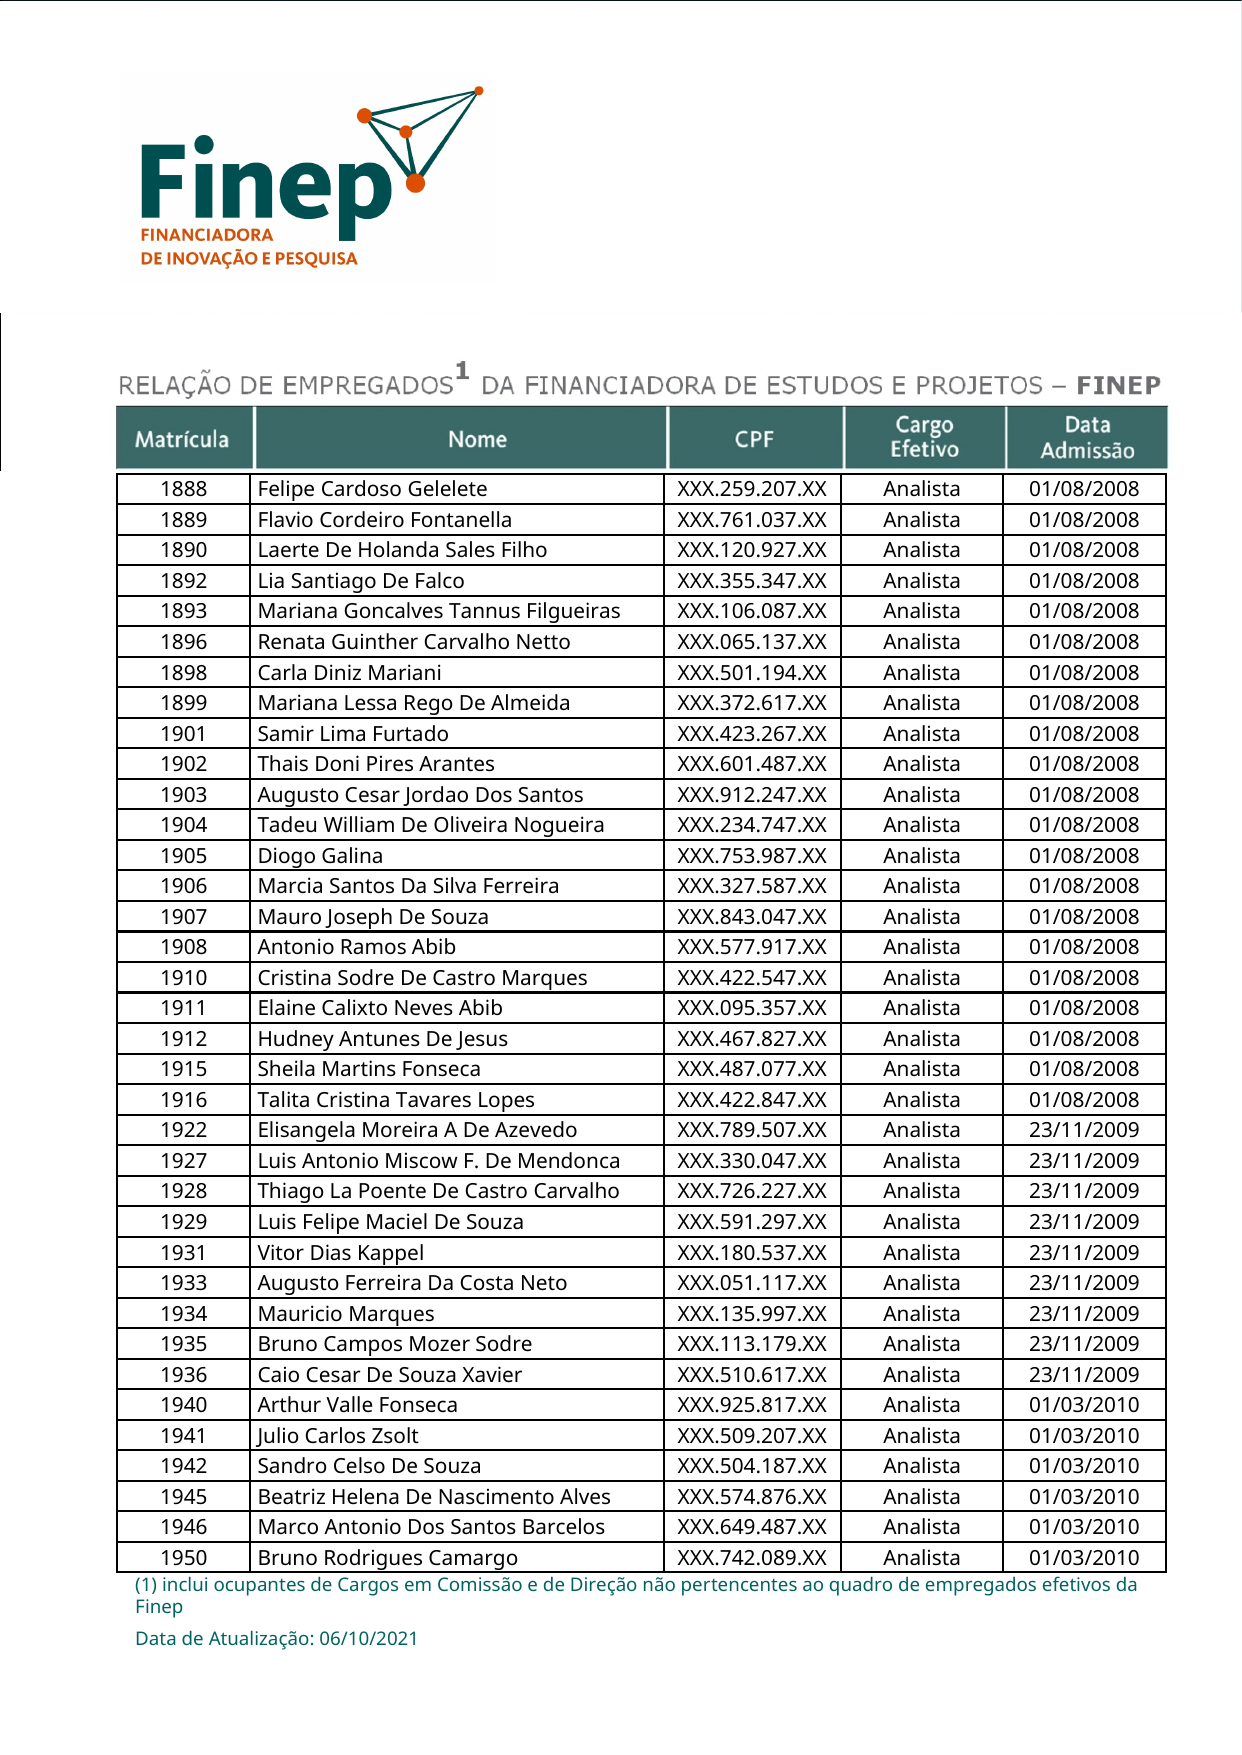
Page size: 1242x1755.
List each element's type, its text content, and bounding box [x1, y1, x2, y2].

table_cell 01/08/2008 [1004, 1024, 1165, 1052]
table_cell XXX.327.587.XX [665, 871, 840, 900]
table_cell 1950 [118, 1543, 249, 1571]
table_cell Analista [842, 475, 1002, 503]
table_cell XXX.649.487.XX [665, 1512, 840, 1541]
table_cell 01/08/2008 [1004, 719, 1165, 747]
table_cell Mariana Lessa Rego De Almeida [251, 688, 663, 717]
table_cell 1899 [118, 688, 249, 717]
table_cell XXX.504.187.XX [665, 1451, 840, 1480]
table_cell Analista [842, 627, 1002, 656]
table_cell Felipe Cardoso Gelelete [251, 475, 663, 503]
table_cell 1912 [118, 1024, 249, 1052]
table_cell 01/08/2008 [1004, 1085, 1165, 1113]
table_cell Analista [842, 505, 1002, 533]
table_cell Analista [842, 1360, 1002, 1388]
table_cell 01/08/2008 [1004, 597, 1165, 625]
table_cell 01/08/2008 [1004, 902, 1165, 930]
table_cell Analista [842, 658, 1002, 686]
table_cell Analista [842, 719, 1002, 747]
table_cell Sheila Martins Fonseca [251, 1055, 663, 1083]
table_cell Marcia Santos Da Silva Ferreira [251, 871, 663, 900]
table_cell 01/08/2008 [1004, 841, 1165, 869]
table_cell 01/08/2008 [1004, 749, 1165, 778]
table_cell Bruno Campos Mozer Sodre [251, 1329, 663, 1358]
table_cell Renata Guinther Carvalho Netto [251, 627, 663, 656]
table_cell 1890 [118, 536, 249, 564]
table_cell 1916 [118, 1085, 249, 1113]
table_cell XXX.422.847.XX [665, 1085, 840, 1113]
table_cell 1903 [118, 780, 249, 808]
table_cell XXX.577.917.XX [665, 933, 840, 961]
table_cell Analista [842, 841, 1002, 869]
table_cell 1929 [118, 1207, 249, 1236]
table_cell Flavio Cordeiro Fontanella [251, 505, 663, 533]
table_cell Elaine Calixto Neves Abib [251, 994, 663, 1022]
table_cell 01/03/2010 [1004, 1390, 1165, 1419]
table_cell Samir Lima Furtado [251, 719, 663, 747]
table_cell 01/08/2008 [1004, 963, 1165, 991]
table_cell 01/03/2010 [1004, 1543, 1165, 1571]
table_cell Sandro Celso De Souza [251, 1451, 663, 1480]
table_cell Analista [842, 994, 1002, 1022]
table_cell Luis Felipe Maciel De Souza [251, 1207, 663, 1236]
table_cell Vitor Dias Kappel [251, 1238, 663, 1266]
table_cell 23/11/2009 [1004, 1146, 1165, 1174]
table_cell Analista [842, 1451, 1002, 1480]
table_cell XXX.180.537.XX [665, 1238, 840, 1266]
table_cell 23/11/2009 [1004, 1207, 1165, 1236]
table_cell Analista [842, 1146, 1002, 1174]
table_cell XXX.487.077.XX [665, 1055, 840, 1083]
table_cell XXX.509.207.XX [665, 1421, 840, 1449]
table_cell Mariana Goncalves Tannus Filgueiras [251, 597, 663, 625]
table_cell Diogo Galina [251, 841, 663, 869]
table_cell XXX.423.267.XX [665, 719, 840, 747]
table_cell 1928 [118, 1177, 249, 1205]
table_cell 23/11/2009 [1004, 1268, 1165, 1297]
table_cell Laerte De Holanda Sales Filho [251, 536, 663, 564]
table_cell XXX.095.357.XX [665, 994, 840, 1022]
table_cell Hudney Antunes De Jesus [251, 1024, 663, 1052]
table_cell Augusto Cesar Jordao Dos Santos [251, 780, 663, 808]
table_cell 1908 [118, 933, 249, 961]
table_cell Analista [842, 810, 1002, 839]
table_cell 01/08/2008 [1004, 1055, 1165, 1083]
table_cell Analista [842, 1207, 1002, 1236]
table_cell Beatriz Helena De Nascimento Alves [251, 1482, 663, 1510]
table_cell XXX.355.347.XX [665, 566, 840, 594]
table_cell Julio Carlos Zsolt [251, 1421, 663, 1449]
table_cell 1911 [118, 994, 249, 1022]
table_cell 1933 [118, 1268, 249, 1297]
table_cell 1905 [118, 841, 249, 869]
table_cell Caio Cesar De Souza Xavier [251, 1360, 663, 1388]
table_cell Analista [842, 871, 1002, 900]
table_cell 23/11/2009 [1004, 1177, 1165, 1205]
table_cell 01/03/2010 [1004, 1451, 1165, 1480]
table_cell 1901 [118, 719, 249, 747]
table_cell Cristina Sodre De Castro Marques [251, 963, 663, 991]
table_cell 01/08/2008 [1004, 994, 1165, 1022]
table_cell 1896 [118, 627, 249, 656]
table_cell 01/03/2010 [1004, 1512, 1165, 1541]
table_cell 1927 [118, 1146, 249, 1174]
table_cell 1889 [118, 505, 249, 533]
table_cell XXX.789.507.XX [665, 1116, 840, 1144]
table_cell Thiago La Poente De Castro Carvalho [251, 1177, 663, 1205]
table_cell Tadeu William De Oliveira Nogueira [251, 810, 663, 839]
table_cell 1893 [118, 597, 249, 625]
table_cell Analista [842, 1421, 1002, 1449]
table_cell XXX.422.547.XX [665, 963, 840, 991]
table_cell Mauricio Marques [251, 1299, 663, 1327]
table_cell XXX.120.927.XX [665, 536, 840, 564]
table_cell Carla Diniz Mariani [251, 658, 663, 686]
table_cell 23/11/2009 [1004, 1238, 1165, 1266]
table_cell 1904 [118, 810, 249, 839]
table_cell 01/08/2008 [1004, 688, 1165, 717]
table_cell XXX.065.137.XX [665, 627, 840, 656]
table_cell 01/08/2008 [1004, 566, 1165, 594]
table_cell Analista [842, 688, 1002, 717]
table_cell 01/08/2008 [1004, 871, 1165, 900]
table_cell XXX.467.827.XX [665, 1024, 840, 1052]
table_cell XXX.761.037.XX [665, 505, 840, 533]
table_cell Arthur Valle Fonseca [251, 1390, 663, 1419]
table_cell Analista [842, 1268, 1002, 1297]
table_cell Analista [842, 1390, 1002, 1419]
table_cell XXX.726.227.XX [665, 1177, 840, 1205]
table_cell Analista [842, 933, 1002, 961]
table_cell Analista [842, 1024, 1002, 1052]
table_cell 1946 [118, 1512, 249, 1541]
table_cell XXX.912.247.XX [665, 780, 840, 808]
table_cell XXX.510.617.XX [665, 1360, 840, 1388]
table_cell 1915 [118, 1055, 249, 1083]
table_cell 1941 [118, 1421, 249, 1449]
table_cell Analista [842, 1238, 1002, 1266]
table_cell XXX.843.047.XX [665, 902, 840, 930]
table_cell Thais Doni Pires Arantes [251, 749, 663, 778]
table_cell XXX.259.207.XX [665, 475, 840, 503]
table_cell 23/11/2009 [1004, 1116, 1165, 1144]
table_cell XXX.591.297.XX [665, 1207, 840, 1236]
table_cell 01/08/2008 [1004, 810, 1165, 839]
table_cell 1934 [118, 1299, 249, 1327]
table_cell 01/03/2010 [1004, 1482, 1165, 1510]
table_cell Analista [842, 536, 1002, 564]
table_cell 1898 [118, 658, 249, 686]
table_cell Marco Antonio Dos Santos Barcelos [251, 1512, 663, 1541]
table_cell 1945 [118, 1482, 249, 1510]
table_cell Analista [842, 1543, 1002, 1571]
table_cell 01/08/2008 [1004, 780, 1165, 808]
table_cell Analista [842, 1482, 1002, 1510]
table_cell 1892 [118, 566, 249, 594]
table_cell Lia Santiago De Falco [251, 566, 663, 594]
table_cell Mauro Joseph De Souza [251, 902, 663, 930]
table_cell 23/11/2009 [1004, 1329, 1165, 1358]
table_cell 1942 [118, 1451, 249, 1480]
table_cell 01/08/2008 [1004, 536, 1165, 564]
table_cell 1907 [118, 902, 249, 930]
table_cell XXX.113.179.XX [665, 1329, 840, 1358]
table_cell 1906 [118, 871, 249, 900]
table_cell Elisangela Moreira A De Azevedo [251, 1116, 663, 1144]
table_cell Analista [842, 597, 1002, 625]
table_cell Analista [842, 1055, 1002, 1083]
table_cell 01/08/2008 [1004, 933, 1165, 961]
table_cell XXX.753.987.XX [665, 841, 840, 869]
table_cell 1931 [118, 1238, 249, 1266]
table_cell XXX.135.997.XX [665, 1299, 840, 1327]
table_cell 01/08/2008 [1004, 475, 1165, 503]
table_cell 01/08/2008 [1004, 658, 1165, 686]
table_cell XXX.501.194.XX [665, 658, 840, 686]
table_cell Analista [842, 1177, 1002, 1205]
table_cell XXX.106.087.XX [665, 597, 840, 625]
table_cell 1935 [118, 1329, 249, 1358]
table_cell 01/08/2008 [1004, 627, 1165, 656]
table_cell Analista [842, 566, 1002, 594]
table_cell Analista [842, 1085, 1002, 1113]
table_cell XXX.372.617.XX [665, 688, 840, 717]
table_cell Analista [842, 963, 1002, 991]
table_cell XXX.330.047.XX [665, 1146, 840, 1174]
table_cell XXX.925.817.XX [665, 1390, 840, 1419]
table_cell Analista [842, 902, 1002, 930]
table_cell 1910 [118, 963, 249, 991]
table_cell 1922 [118, 1116, 249, 1144]
table_cell 23/11/2009 [1004, 1360, 1165, 1388]
table_cell XXX.574.876.XX [665, 1482, 840, 1510]
table_cell Analista [842, 1512, 1002, 1541]
table_cell Analista [842, 780, 1002, 808]
table_cell Analista [842, 1116, 1002, 1144]
table_cell 1936 [118, 1360, 249, 1388]
table_cell 1902 [118, 749, 249, 778]
table_cell XXX.051.117.XX [665, 1268, 840, 1297]
table_cell Talita Cristina Tavares Lopes [251, 1085, 663, 1113]
table_cell 01/08/2008 [1004, 505, 1165, 533]
table_cell 01/03/2010 [1004, 1421, 1165, 1449]
table_cell Analista [842, 749, 1002, 778]
table_cell Augusto Ferreira Da Costa Neto [251, 1268, 663, 1297]
table_cell XXX.601.487.XX [665, 749, 840, 778]
table_cell 23/11/2009 [1004, 1299, 1165, 1327]
table_cell Analista [842, 1329, 1002, 1358]
table_cell Analista [842, 1299, 1002, 1327]
table_cell XXX.234.747.XX [665, 810, 840, 839]
table_cell 1940 [118, 1390, 249, 1419]
table_cell Luis Antonio Miscow F. De Mendonca [251, 1146, 663, 1174]
table_cell 1888 [118, 475, 249, 503]
table_cell XXX.742.089.XX [665, 1543, 840, 1571]
table_cell Antonio Ramos Abib [251, 933, 663, 961]
table_cell Bruno Rodrigues Camargo [251, 1543, 663, 1571]
